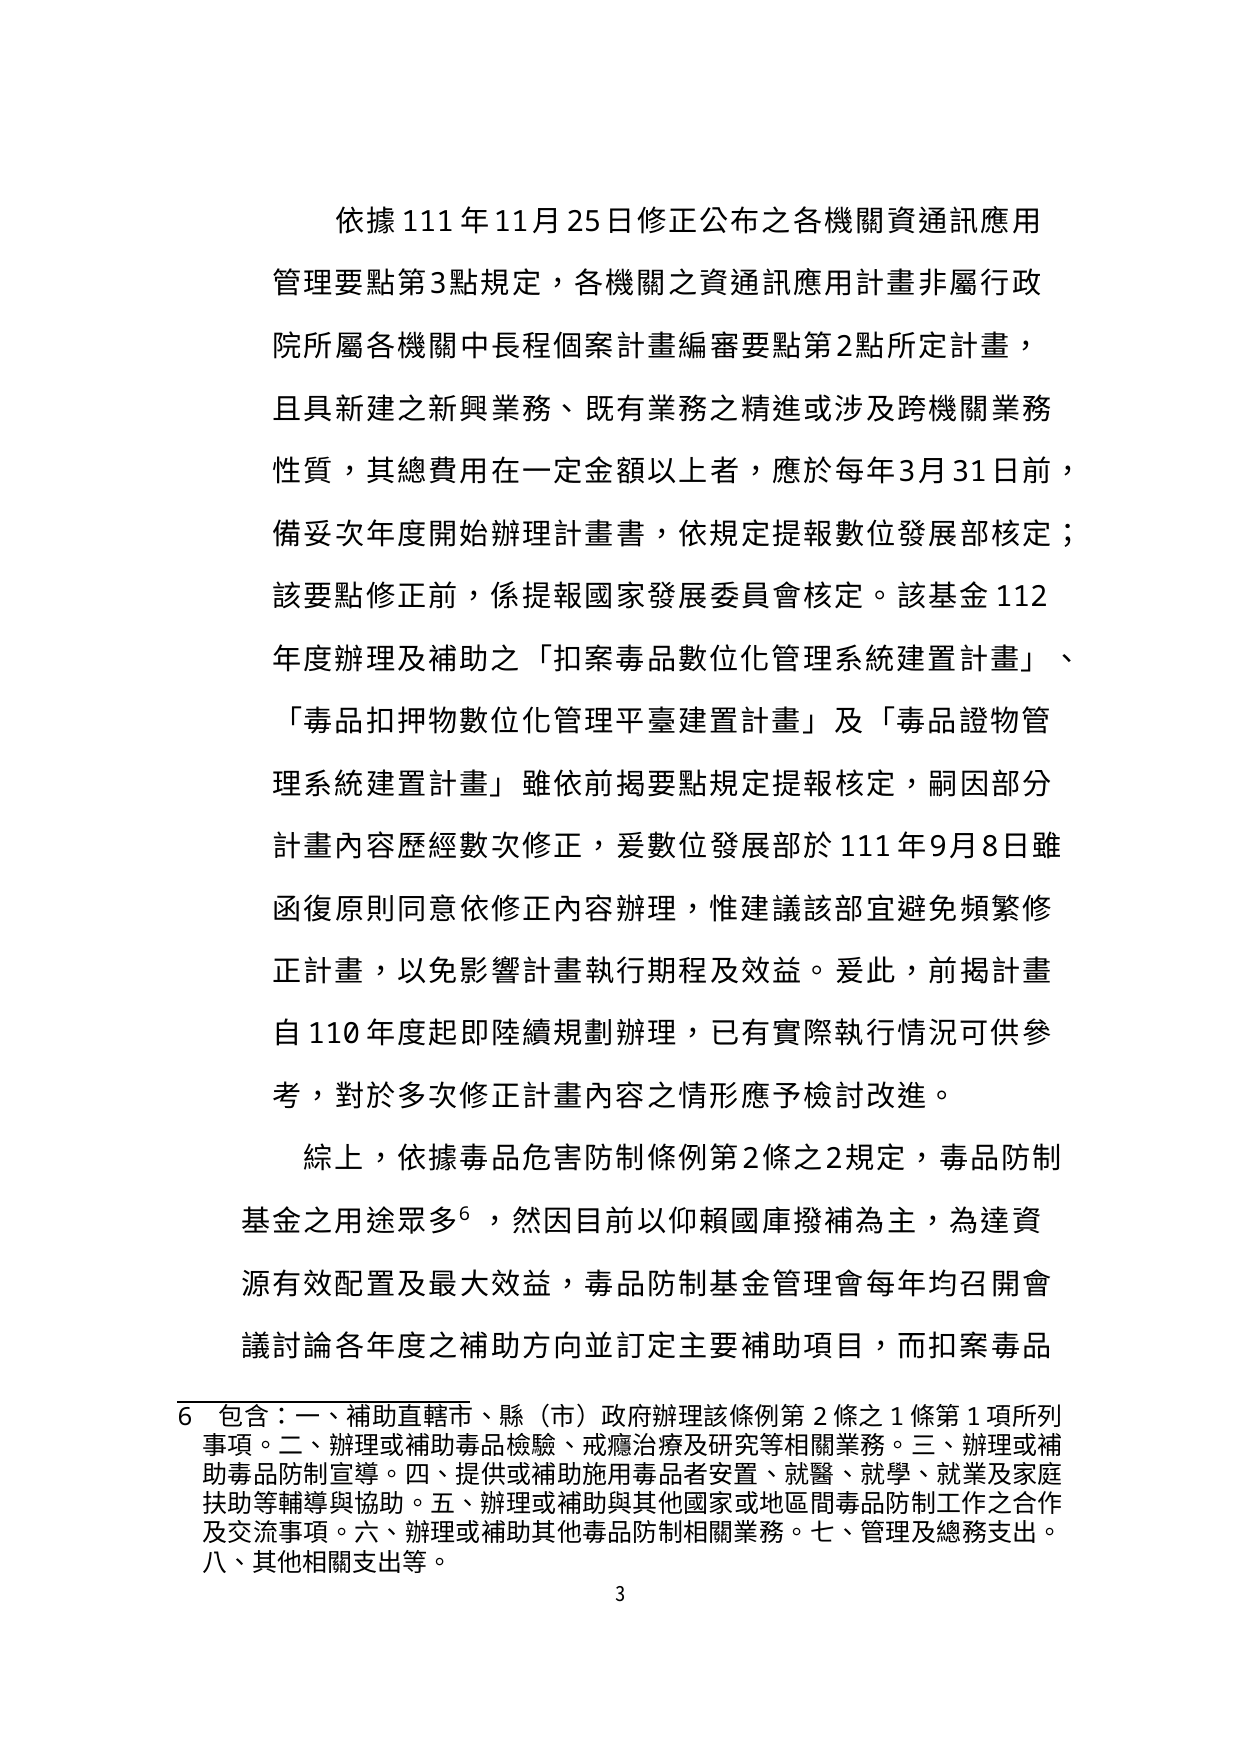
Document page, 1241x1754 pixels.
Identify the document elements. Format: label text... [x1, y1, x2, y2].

text 依據111年11月25日修正公布之各機關資通訊應用管理要點第3點規定，各機關之資通訊應用計畫非屬行政院所屬各機關中長程個案計畫編審要點第2點所定計畫，且具新建之新興業務、既有業務之精進或涉及跨機關業務性質，其總費用在一定金額以上者，應於每年3月31日前，備妥次年度開始辦理計畫書，依規定提報數位發展部核定；該要點修正前，係提報國家發展委員會核定。該基金112年度辦理及補助之「扣案毒品數位化管理系統建置計畫」、「毒品扣押物數位化管理平臺建置計畫」及「毒品證物管理系統建置計畫」雖依前揭要點規定提報核定，嗣因部分計畫內容歷經數次修正，爰數位發展部於111年9月8日雖函復原則同意依修正內容辦理，惟建議該部宜避免頻繁修正計畫，以免影響計畫執行期程及效益。爰此，前揭計畫自110年度起即陸續規劃辦理，已有實際執行情況可供參考，對於多次修正計畫內容之情形應予檢討改進。 [266, 177, 1063, 1115]
text 綜上，依據毒品危害防制條例第2條之2規定，毒品防制基金之用途眾多，然因目前以仰賴國庫撥補為主，為達資源有效配置及最大效益，毒品防制基金管理會每年均召開會議討論各年度之補助方向並訂定主要補助項目，而扣案毒品 [236, 1115, 1063, 1365]
text 包含：一、補助直轄市、縣（市）政府辦理該條例第2條之1條第1項所列事項。二、辦理或補助毒品檢驗、戒癮治療及研究等相關業務。三、辦理或補助毒品防制宣導。四、提供或補助施用毒品者安置、就醫、就學、就業及家庭扶助等輔導與協助。五、辦理或補助與其他國家或地區間毒品防制工作之合作及交流事項。六、辦理或補助其他毒品防制相關業務。七、管理及總務支出。八、其他相關支出等。 [177, 1402, 1063, 1577]
